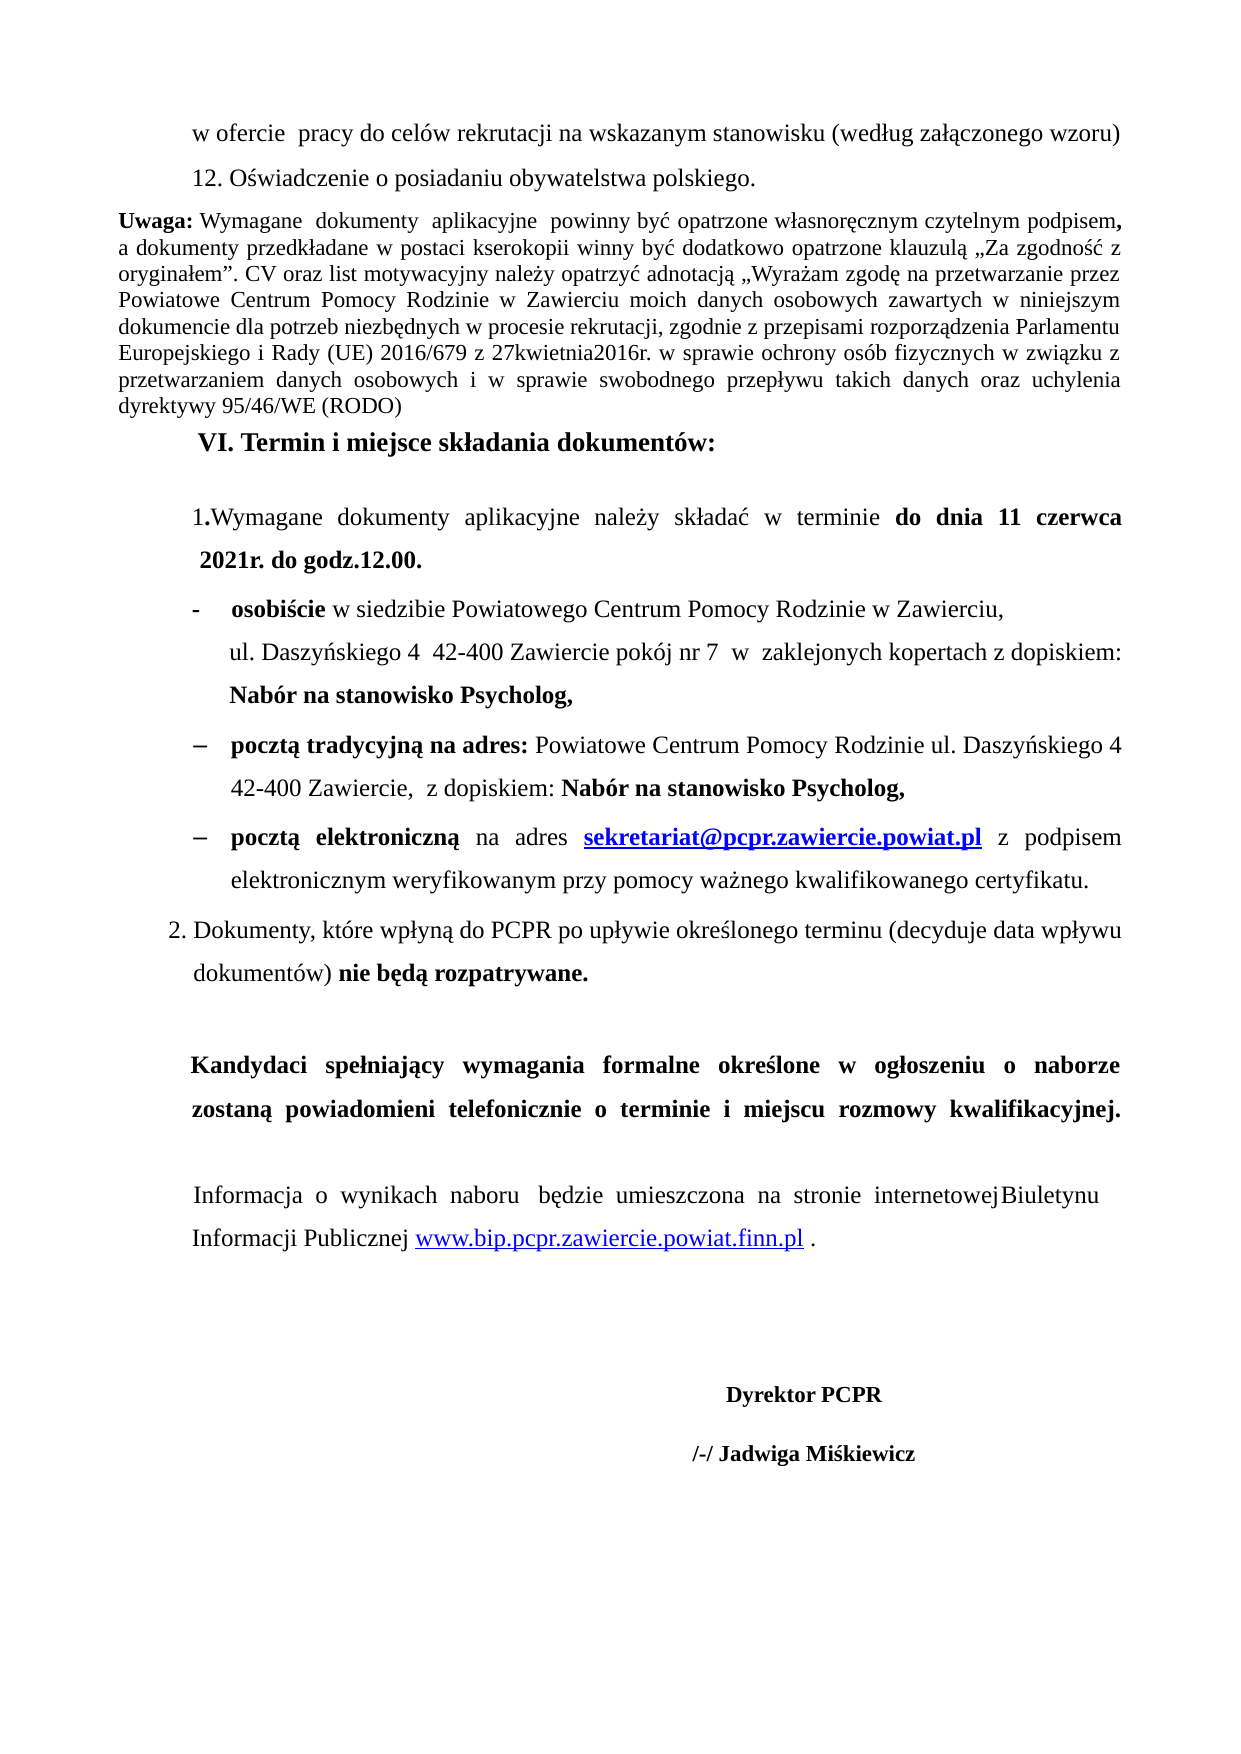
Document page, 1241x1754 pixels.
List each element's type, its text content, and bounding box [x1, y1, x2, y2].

text VI. Termin i miejsce składania dokumentów: [118, 424, 1122, 458]
text Dyrektor PCPR [118, 1381, 1122, 1434]
text 2. Dokumenty, które wpłyną do PCPR po upływie określonego terminu (decyduje data wpływu dokumentów) nie będą rozpatrywane. [118, 915, 1122, 987]
text 1.Wymagane dokumenty aplikacyjne należy składać w terminie do dnia 11 czerwca 2021r. do godz.12.00. [118, 502, 1122, 574]
list pocztą tradycyjną na adres: Powiatowe Centrum Pomocy Rodzinie ul. Daszyńskiego 4 42-400 Zawiercie, z dopiskiem: Nabór na stanowisko Psycholog, [193, 730, 1122, 802]
text w ofercie pracy do celów rekrutacji na wskazanym stanowisku (według załączonego wzoru) [118, 118, 1122, 147]
list pocztą elektroniczną na adres sekretariat@pcpr.zawiercie.powiat.pl z podpisem elektronicznym weryfikowanym przy pomocy ważnego kwalifikowanego certyfikatu. [193, 822, 1122, 894]
text Informacja o wynikach naboru będzie umieszczona na stronie internetowej Biuletynu Informacji Publicznej www.bip.pcpr.zawiercie.powiat.finn.pl . [118, 1180, 1122, 1252]
text - osobiście w siedzibie Powiatowego Centrum Pomocy Rodzinie w Zawierciu, ul. Daszyńskiego 4 42-400 Zawiercie pokój nr 7 w zaklejonych kopertach z dopiskiem: Nabór na stanowisko Psycholog, [118, 594, 1122, 709]
text Kandydaci spełniający wymagania formalne określone w ogłoszeniu o naborze zostaną powiadomieni telefonicznie o terminie i miejscu rozmowy kwalifikacyjnej. [118, 1051, 1122, 1166]
text 12. Oświadczenie o posiadaniu obywatelstwa polskiego. [118, 163, 1122, 192]
text Uwaga: Wymagane dokumenty aplikacyjne powinny być opatrzone własnoręcznym czytelnym podpisem, a dokumenty przedkładane w postaci kserokopii winny być dodatkowo opatrzone klauzulą „Za zgodność z oryginałem”. CV oraz list motywacyjny należy opatrzyć adnotacją „Wyrażam zgodę na przetwarzanie przez Powiatowe Centrum Pomocy Rodzinie w Zawierciu moich danych osobowych zawartych w niniejszym dokumencie dla potrzeb niezbędnych w procesie rekrutacji, zgodnie z przepisami rozporządzenia Parlamentu Europejskiego i Rady (UE) 2016/679 z 27kwietnia2016r. w sprawie ochrony osób fizycznych w związku z przetwarzaniem danych osobowych i w sprawie swobodnego przepływu takich danych oraz uchylenia dyrektywy 95/46/WE (RODO) [118, 207, 1122, 418]
text /-/ Jadwiga Miśkiewicz [118, 1440, 1122, 1466]
